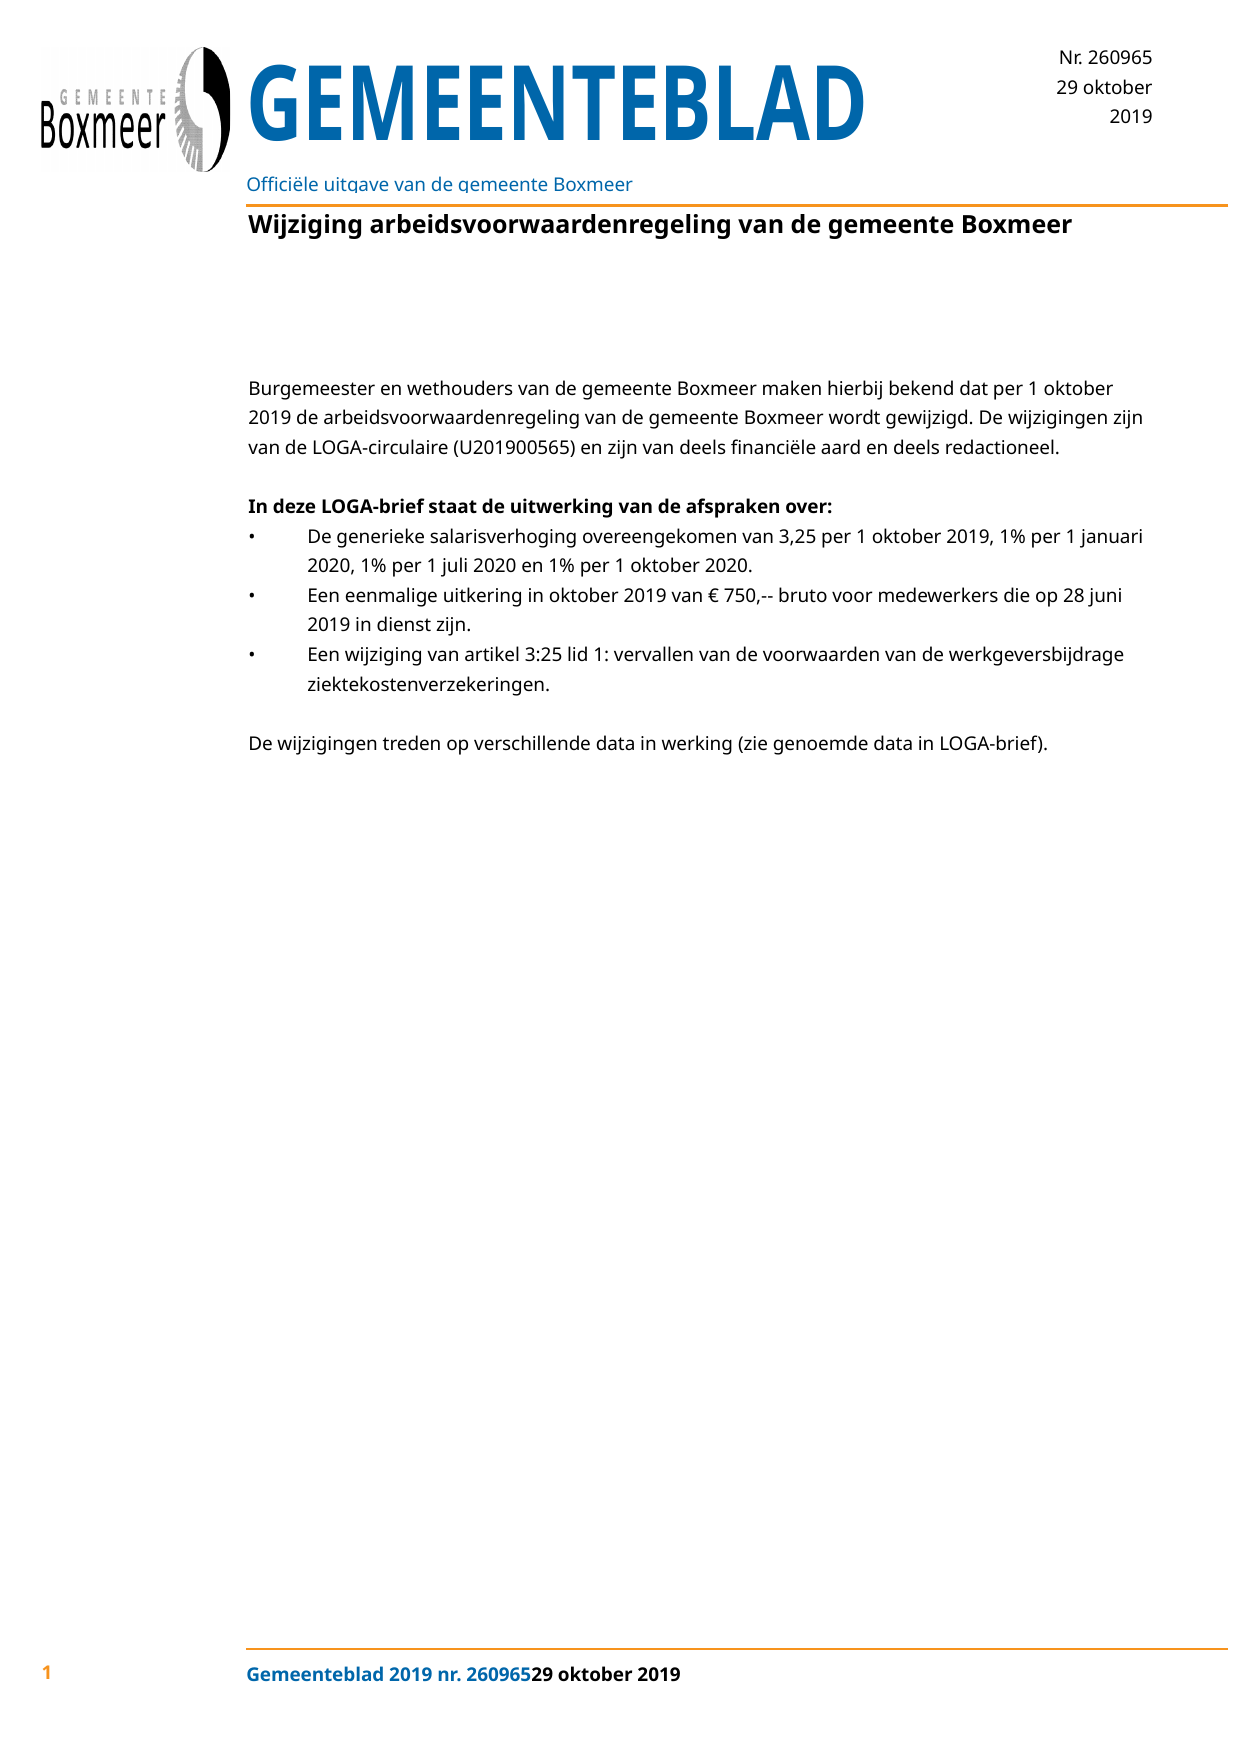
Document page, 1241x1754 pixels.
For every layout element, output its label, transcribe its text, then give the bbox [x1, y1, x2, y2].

list Een eenmalige uitkering in oktober 2019 van € 750,-- bruto voor medewerkers die op 28 juni 2019 in dienst zijn. [248, 582, 1152, 637]
text De wijzigingen treden op verschillende data in werking (zie genoemde data in LOGA-brief). [248, 730, 1152, 756]
list Een wijziging van artikel 3:25 lid 1: vervallen van de voorwaarden van de werkgeversbijdrage ziektekostenverzekeringen. [248, 641, 1152, 696]
text Burgemeester en wethouders van de gemeente Boxmeer maken hierbij bekend dat per 1 oktober 2019 de arbeidsvoorwaardenregeling van de gemeente Boxmeer wordt gewijzigd. De wijzigingen zijn van de LOGA-circulaire (U201900565) en zijn van deels financiële aard en deels redactioneel. [248, 375, 1152, 460]
text In deze LOGA-brief staat de uitwerking van de afspraken over: [248, 493, 1152, 519]
picture [41, 47, 231, 172]
text Wijziging arbeidsvoorwaardenregeling van de gemeente Boxmeer [248, 207, 1152, 241]
list De generieke salarisverhoging overeengekomen van 3,25 per 1 oktober 2019, 1% per 1 januari 2020, 1% per 1 juli 2020 en 1% per 1 oktober 2020. [248, 523, 1152, 578]
